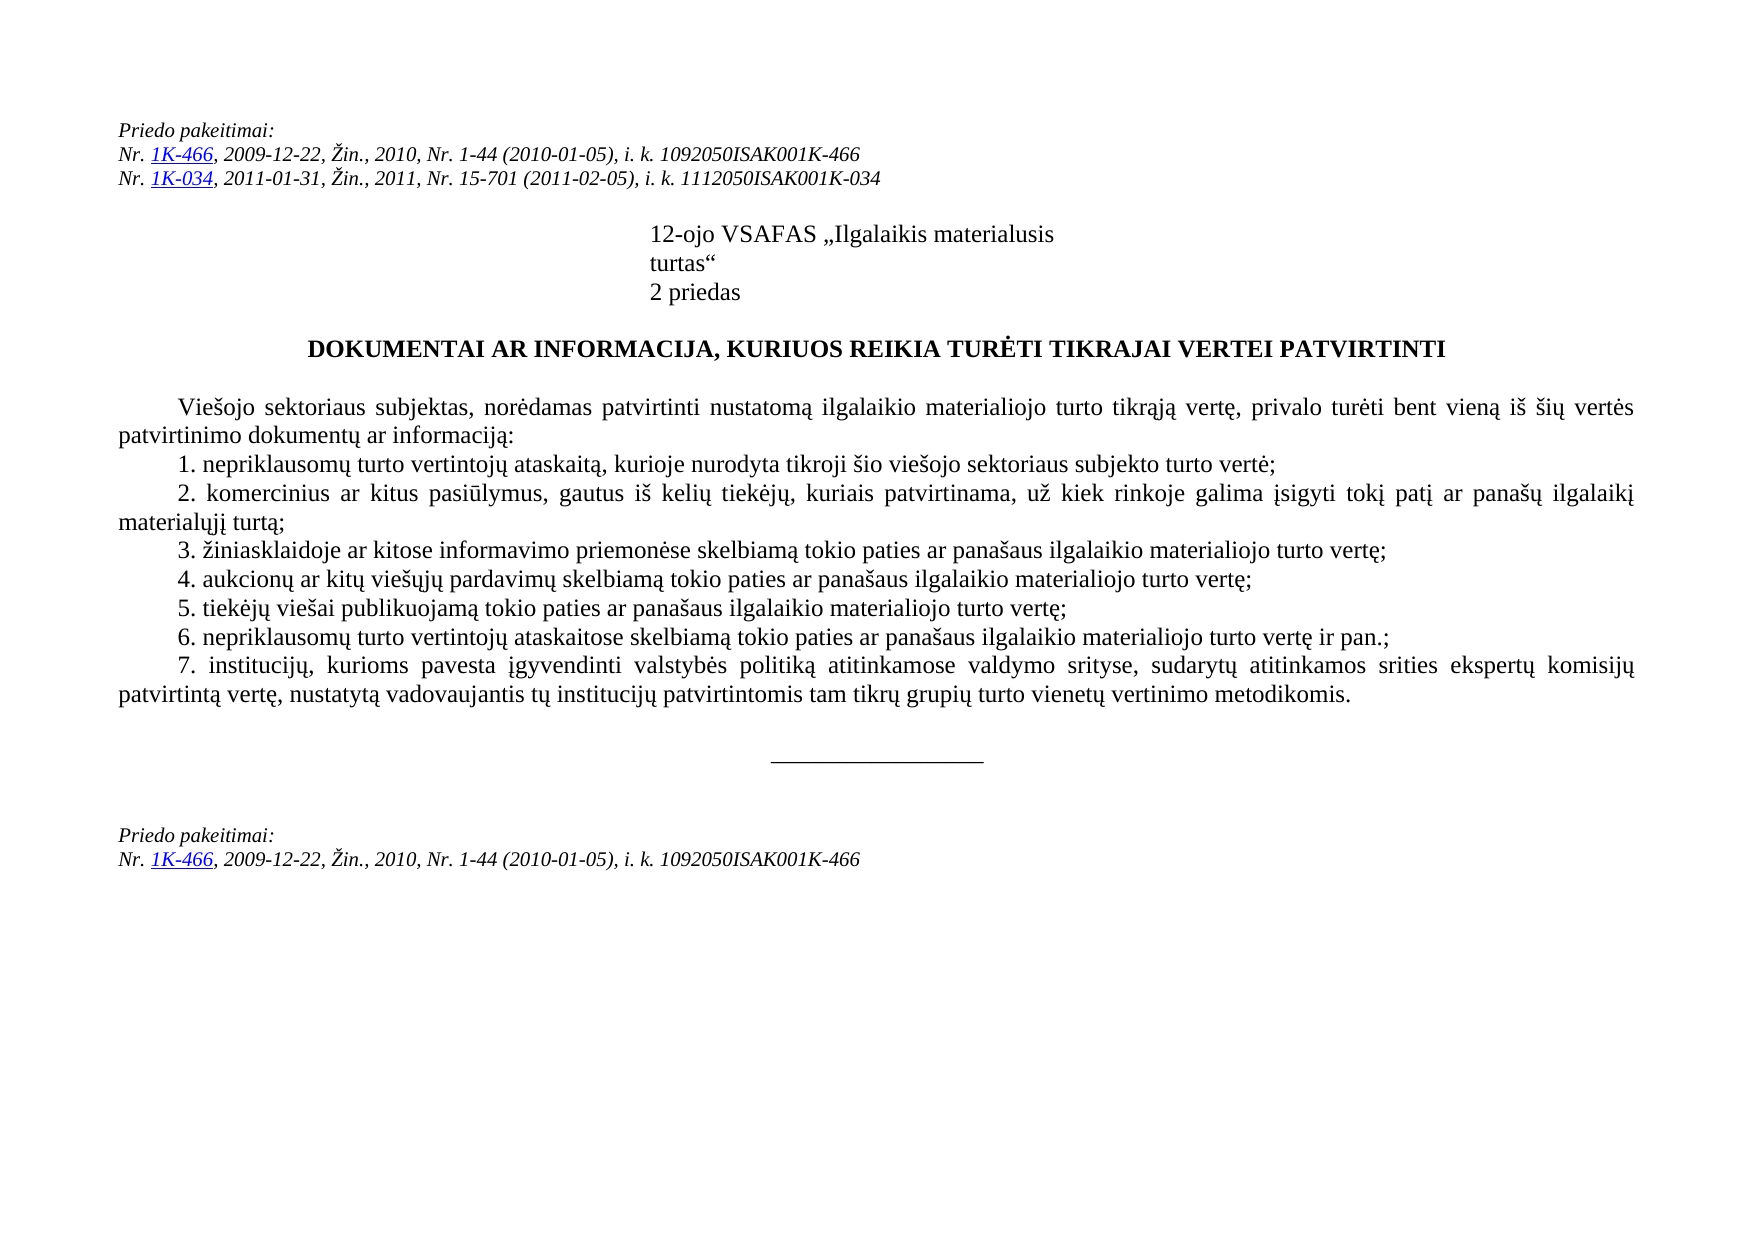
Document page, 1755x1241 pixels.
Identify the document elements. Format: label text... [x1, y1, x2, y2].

text 2 priedas [118, 277, 1636, 305]
text DOKUMENTAI AR INFORMACIJA, KURIUOS REIKIA TURĖTI TIKRAJAI VERTEI PATVIRTINTI [118, 334, 1636, 363]
text Priedo pakeitimai: [118, 823, 1636, 847]
text Priedo pakeitimai: [118, 118, 1636, 142]
text Nr. 1K-034, 2011-01-31, Žin., 2011, Nr. 15-701 (2011-02-05), i. k. 1112050ISAK001K-034 [118, 166, 1636, 190]
text 12-ojo VSAFAS „Ilgalaikis materialusis [118, 219, 1636, 248]
text Nr. 1K-466, 2009-12-22, Žin., 2010, Nr. 1-44 (2010-01-05), i. k. 1092050ISAK001K-466 [118, 142, 1636, 166]
text Viešojo sektoriaus subjektas, norėdamas patvirtinti nustatomą ilgalaikio materialiojo turto tikrąją vertę, privalo turėti bent vieną iš šių vertės patvirtinimo dokumentų ar informaciją: [118, 392, 1636, 449]
text 7. institucijų, kurioms pavesta įgyvendinti valstybės politiką atitinkamose valdymo srityse, sudarytų atitinkamos srities ekspertų komisijų patvirtintą vertę, nustatytą vadovaujantis tų institucijų patvirtintomis tam tikrų grupių turto vienetų vertinimo metodikomis. [118, 650, 1636, 708]
text 2. komercinius ar kitus pasiūlymus, gautus iš kelių tiekėjų, kuriais patvirtinama, už kiek rinkoje galima įsigyti tokį patį ar panašų ilgalaikį materialųjį turtą; [118, 478, 1636, 535]
text turtas“ [118, 248, 1636, 277]
text Nr. 1K-466, 2009-12-22, Žin., 2010, Nr. 1-44 (2010-01-05), i. k. 1092050ISAK001K-466 [118, 847, 1636, 871]
text 1. nepriklausomų turto vertintojų ataskaitą, kurioje nurodyta tikroji šio viešojo sektoriaus subjekto turto vertė; [118, 449, 1636, 478]
text 3. žiniasklaidoje ar kitose informavimo priemonėse skelbiamą tokio paties ar panašaus ilgalaikio materialiojo turto vertę; [118, 535, 1636, 564]
text _________________ [118, 737, 1636, 765]
text 4. aukcionų ar kitų viešųjų pardavimų skelbiamą tokio paties ar panašaus ilgalaikio materialiojo turto vertę; [118, 564, 1636, 593]
text 6. nepriklausomų turto vertintojų ataskaitose skelbiamą tokio paties ar panašaus ilgalaikio materialiojo turto vertę ir pan.; [118, 622, 1636, 650]
text 5. tiekėjų viešai publikuojamą tokio paties ar panašaus ilgalaikio materialiojo turto vertę; [118, 593, 1636, 622]
